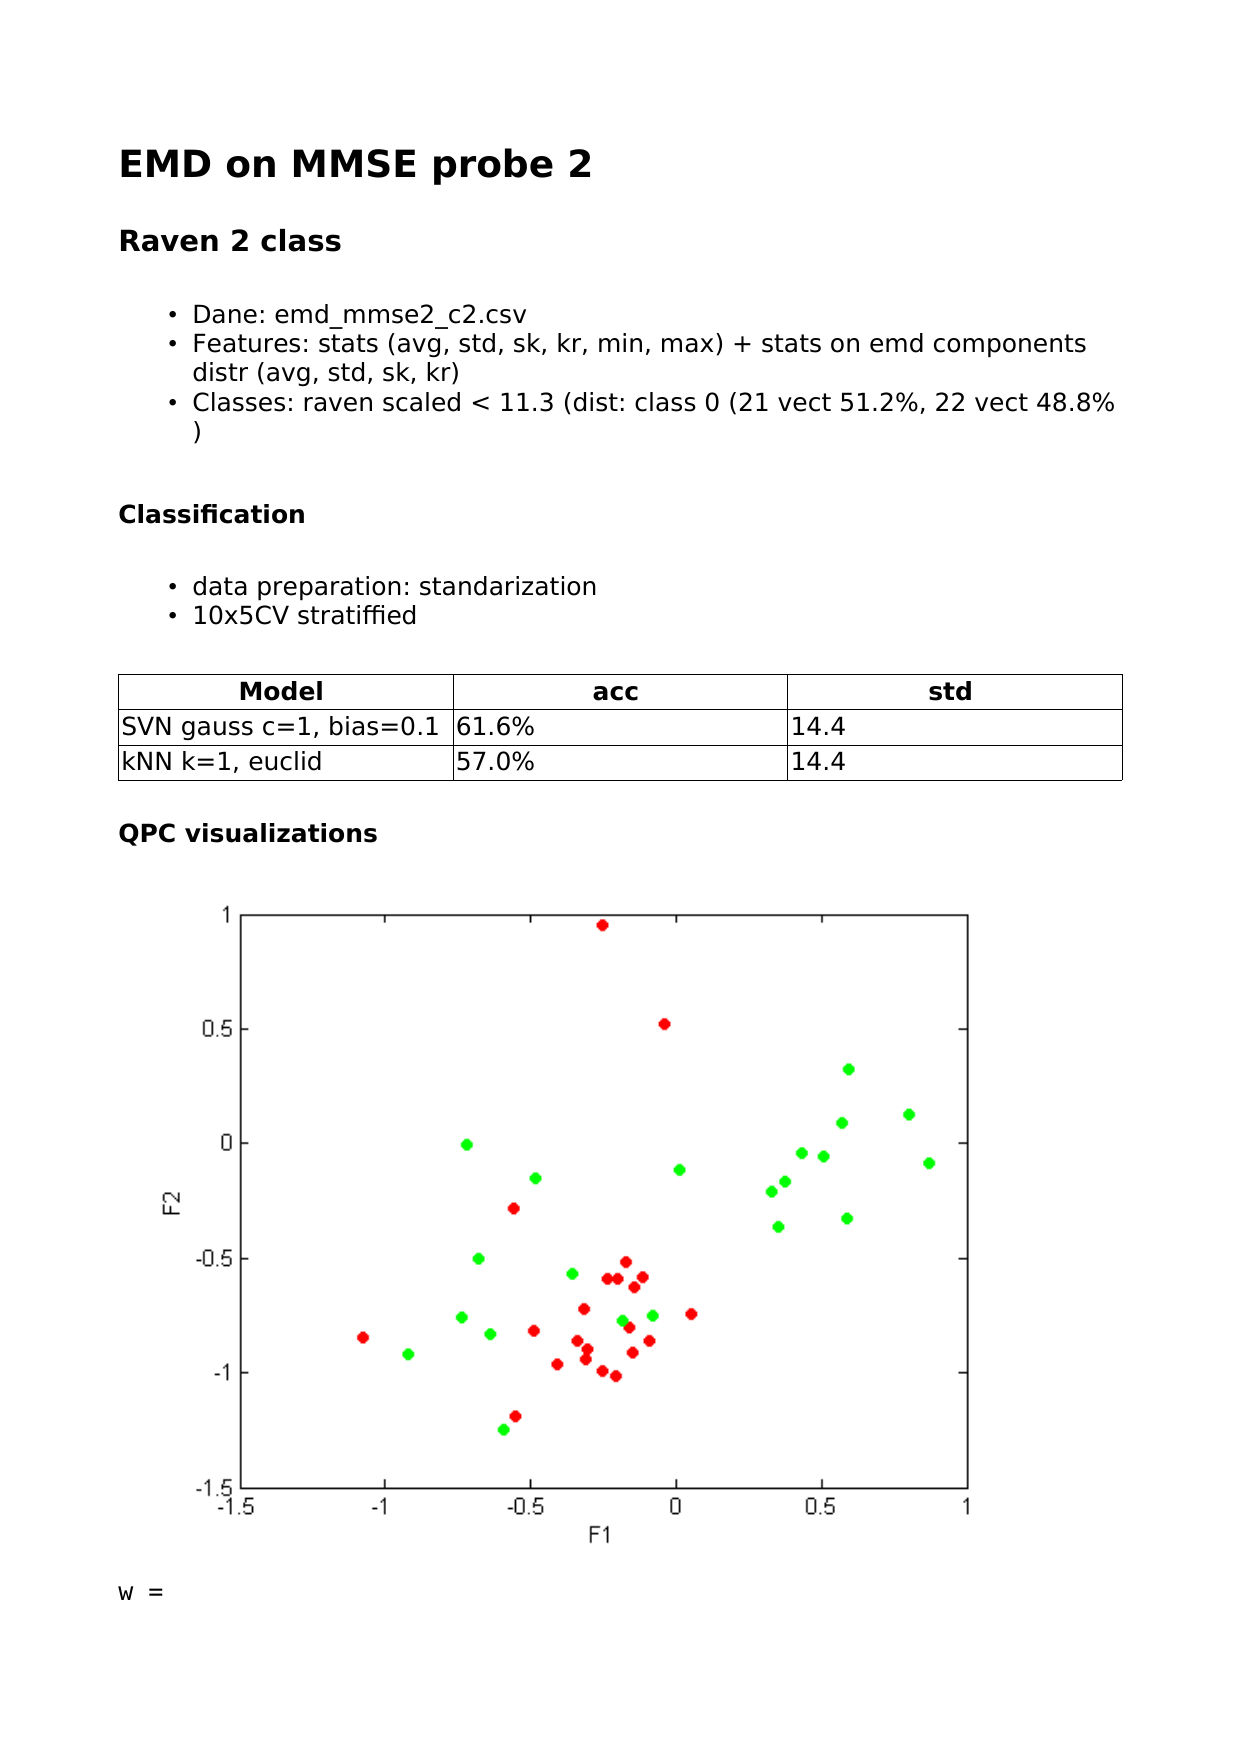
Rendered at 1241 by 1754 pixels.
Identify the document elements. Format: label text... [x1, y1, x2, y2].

table_cell 61.6% [454, 710, 787, 744]
table_cell SVN gauss c=1, bias=0.1 [119, 710, 453, 744]
list Features: stats (avg, std, sk, kr, min, max) + stats on emd components distr (avg, std, sk, kr) [177, 329, 1122, 388]
table_cell 14.4 [788, 710, 1122, 744]
picture [118, 861, 1056, 1565]
subtitle Raven 2 class [118, 224, 1122, 258]
list Classes: raven scaled < 11.3 (dist: class 0 (21 vect 51.2%, 22 vect 48.8% ) [177, 388, 1122, 446]
subtitle Classification [118, 501, 1122, 530]
list 10x5CV stratiffied [177, 601, 1122, 630]
subtitle QPC visualizations [118, 819, 1122, 849]
list data preparation: standarization [177, 572, 1122, 601]
table_cell 14.4 [788, 746, 1122, 779]
table_cell 57.0% [454, 746, 787, 779]
table_cell kNN k=1, euclid [119, 746, 453, 779]
subtitle EMD on MMSE probe 2 [118, 143, 1122, 187]
table_header Model [119, 675, 453, 709]
table_header acc [454, 675, 787, 709]
table_header std [788, 675, 1122, 709]
list Dane: emd_mmse2_c2.csv [177, 300, 1122, 329]
text w = [118, 1577, 1122, 1635]
